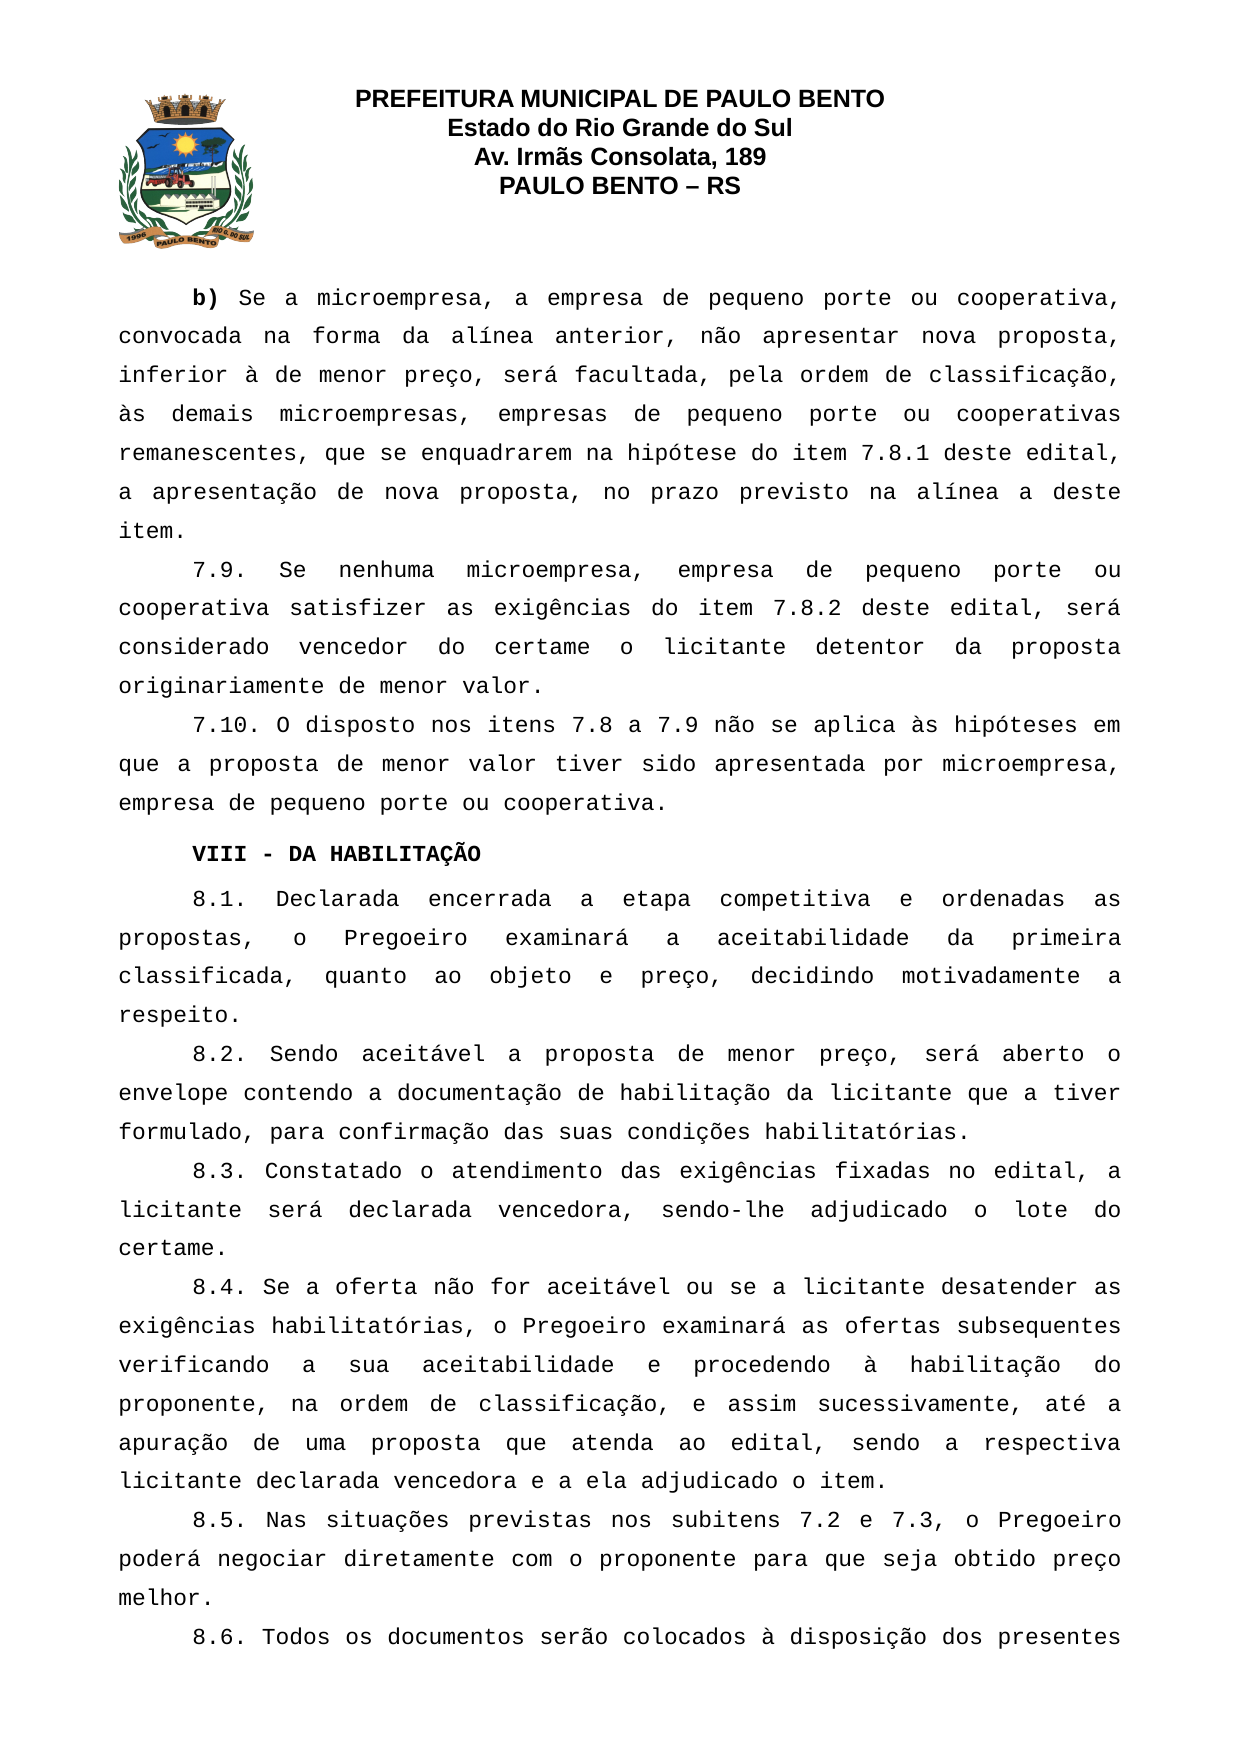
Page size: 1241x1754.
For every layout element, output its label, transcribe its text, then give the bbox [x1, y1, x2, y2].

text 8.6. Todos os documentos serão colocados à disposição dos presentes [118, 1625, 1122, 1651]
picture [118, 93, 254, 249]
text b) Se a microempresa, a empresa de pequeno porte ou cooperativa, convocada na forma da alínea anterior, não apresentar nova proposta, inferior à de menor preço, será facultada, pela ordem de classificação, às demais microempresas, empresas de pequeno porte ou cooperativas remanescentes, que se enquadrarem na hipótese do item 7.8.1 deste edital, a apresentação de nova proposta, no prazo previsto na alínea a deste item. [118, 286, 1122, 545]
text 7.9. Se nenhuma microempresa, empresa de pequeno porte ou cooperativa satisfizer as exigências do item 7.8.2 deste edital, será considerado vencedor do certame o licitante detentor da proposta originariamente de menor valor. [118, 558, 1122, 700]
text 8.5. Nas situações previstas nos subitens 7.2 e 7.3, o Pregoeiro poderá negociar diretamente com o proponente para que seja obtido preço melhor. [118, 1509, 1122, 1612]
text 8.1. Declarada encerrada a etapa competitiva e ordenadas as propostas, o Pregoeiro examinará a aceitabilidade da primeira classificada, quanto ao objeto e preço, decidindo motivadamente a respeito. [118, 887, 1122, 1029]
text VIII - DA HABILITAÇÃO [118, 842, 1122, 868]
text 7.10. O disposto nos itens 7.8 a 7.9 não se aplica às hipóteses em que a proposta de menor valor tiver sido apresentada por microempresa, empresa de pequeno porte ou cooperativa. [118, 713, 1122, 817]
text 8.3. Constatado o atendimento das exigências fixadas no edital, a licitante será declarada vencedora, sendo-lhe adjudicado o lote do certame. [118, 1159, 1122, 1263]
text 8.4. Se a oferta não for aceitável ou se a licitante desatender as exigências habilitatórias, o Pregoeiro examinará as ofertas subsequentes verificando a sua aceitabilidade e procedendo à habilitação do proponente, na ordem de classificação, e assim sucessivamente, até a apuração de uma proposta que atenda ao edital, sendo a respectiva licitante declarada vencedora e a ela adjudicado o item. [118, 1276, 1122, 1496]
text 8.2. Sendo aceitável a proposta de menor preço, será aberto o envelope contendo a documentação de habilitação da licitante que a tiver formulado, para confirmação das suas condições habilitatórias. [118, 1042, 1122, 1146]
